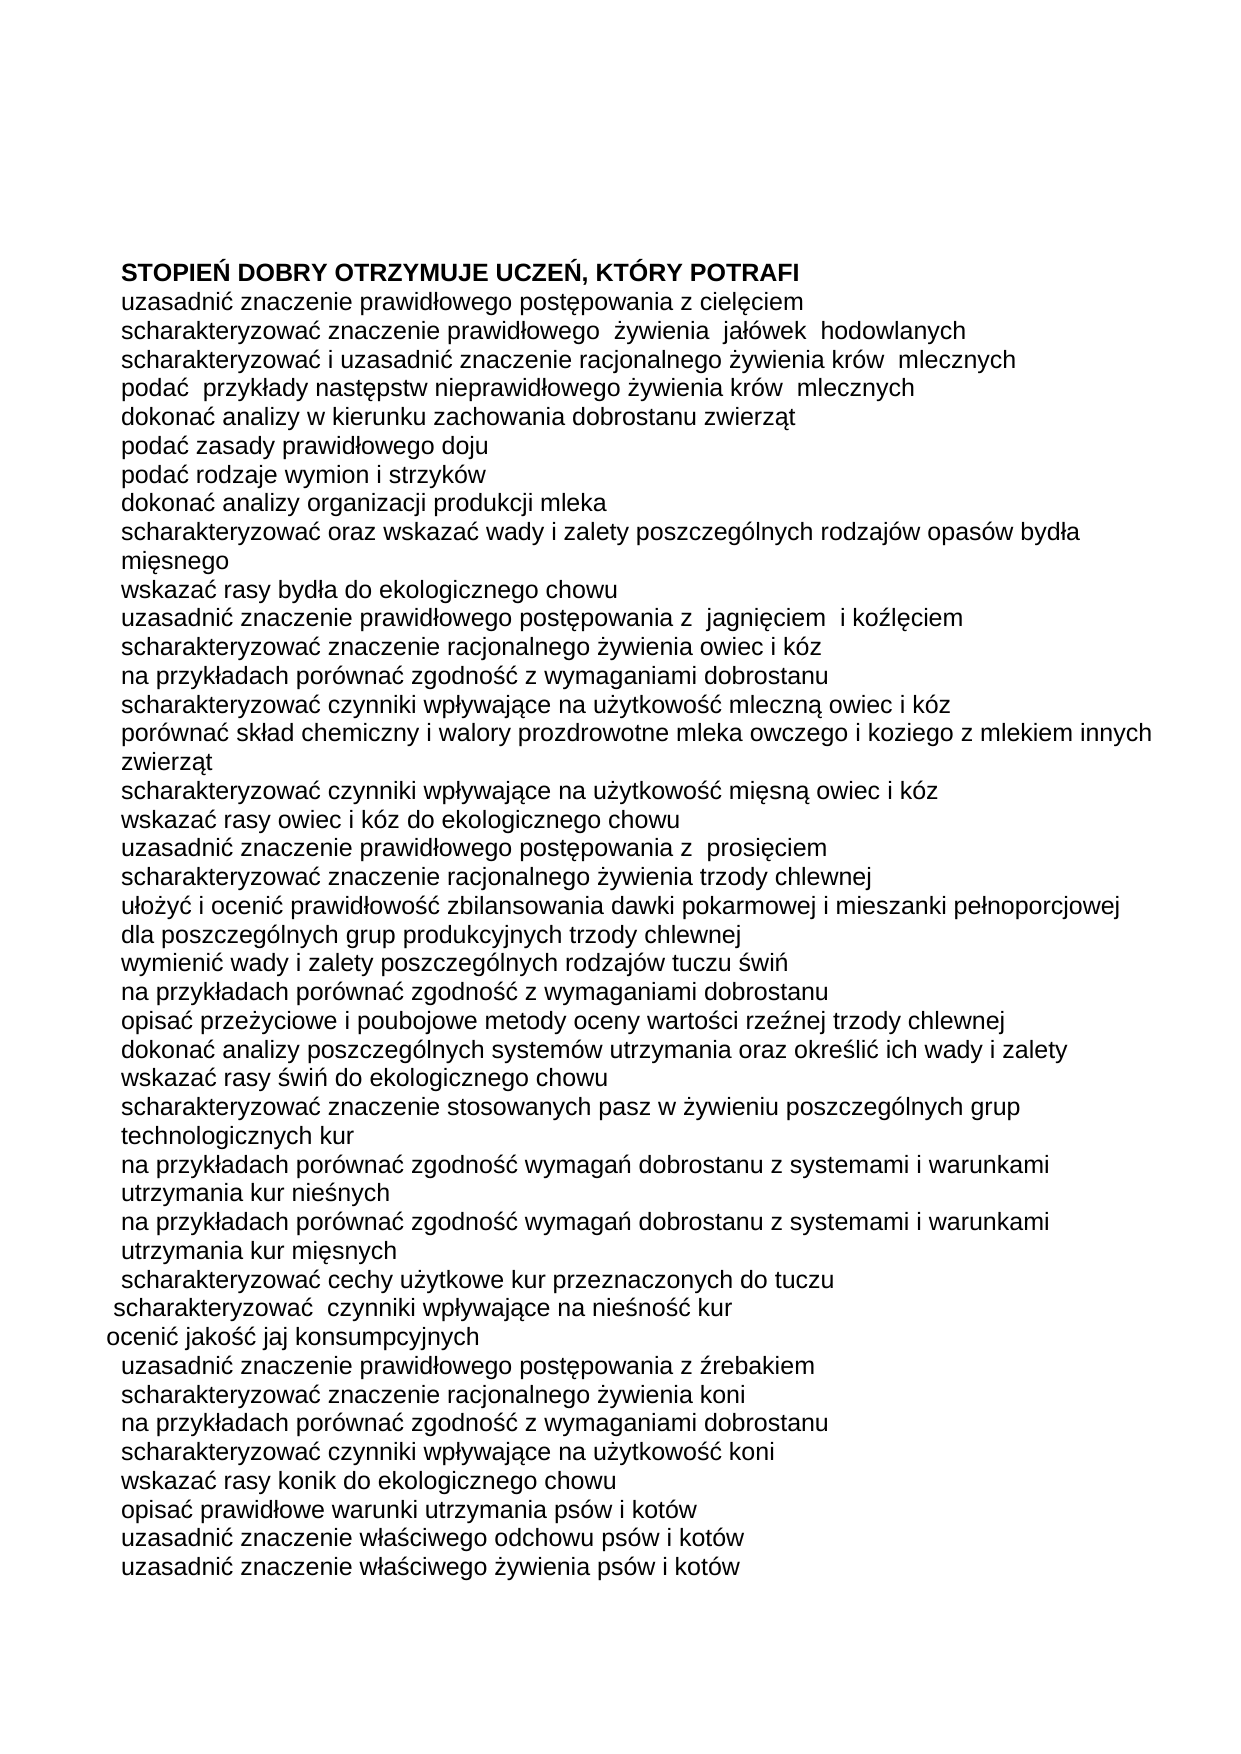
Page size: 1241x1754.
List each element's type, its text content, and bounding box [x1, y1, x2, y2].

text scharakteryzować czynniki wpływające na użytkowość koni [121, 1437, 1159, 1466]
text dokonać analizy organizacji produkcji mleka [121, 488, 1159, 517]
text scharakteryzować znaczenie racjonalnego żywienia koni [121, 1379, 1159, 1408]
text wskazać rasy bydła do ekologicznego chowu [121, 574, 1159, 603]
text porównać skład chemiczny i walory prozdrowotne mleka owczego i koziego z mlekiem innych zwierząt [121, 718, 1159, 776]
text opisać prawidłowe warunki utrzymania psów i kotów [121, 1494, 1159, 1523]
text wskazać rasy konik do ekologicznego chowu [121, 1466, 1159, 1494]
text scharakteryzować znaczenie racjonalnego żywienia trzody chlewnej [121, 862, 1159, 891]
text scharakteryzować czynniki wpływające na użytkowość mleczną owiec i kóz [121, 689, 1159, 718]
text podać przykłady następstw nieprawidłowego żywienia krów mlecznych [121, 373, 1159, 402]
text na przykładach porównać zgodność z wymaganiami dobrostanu [121, 1408, 1159, 1437]
text scharakteryzować cechy użytkowe kur przeznaczonych do tuczu [121, 1264, 1159, 1293]
text na przykładach porównać zgodność wymagań dobrostanu z systemami i warunkami utrzymania kur mięsnych [121, 1207, 1159, 1264]
text scharakteryzować znaczenie stosowanych pasz w żywieniu poszczególnych grup technologicznych kur [121, 1092, 1159, 1149]
text scharakteryzować znaczenie prawidłowego żywienia jałówek hodowlanych [121, 316, 1159, 344]
text uzasadnić znaczenie właściwego żywienia psów i kotów [121, 1552, 1159, 1581]
text na przykładach porównać zgodność z wymaganiami dobrostanu [121, 661, 1159, 689]
text na przykładach porównać zgodność z wymaganiami dobrostanu [121, 977, 1159, 1006]
text scharakteryzować oraz wskazać wady i zalety poszczególnych rodzajów opasów bydła mięsnego [121, 517, 1159, 574]
text scharakteryzować i uzasadnić znaczenie racjonalnego żywienia krów mlecznych [121, 344, 1159, 373]
text wskazać rasy owiec i kóz do ekologicznego chowu [121, 804, 1159, 833]
text uzasadnić znaczenie prawidłowego postępowania z cielęciem [121, 287, 1159, 316]
text uzasadnić znaczenie prawidłowego postępowania z źrebakiem [121, 1351, 1159, 1379]
text podać zasady prawidłowego doju [121, 431, 1159, 459]
text opisać przeżyciowe i poubojowe metody oceny wartości rzeźnej trzody chlewnej [121, 1006, 1159, 1034]
text uzasadnić znaczenie prawidłowego postępowania z jagnięciem i koźlęciem [121, 603, 1159, 632]
text dokonać analizy w kierunku zachowania dobrostanu zwierząt [121, 402, 1159, 431]
text wskazać rasy świń do ekologicznego chowu [121, 1063, 1159, 1092]
text scharakteryzować znaczenie racjonalnego żywienia owiec i kóz [121, 632, 1159, 661]
text scharakteryzować czynniki wpływające na nieśność kur [85, 1293, 1159, 1322]
text podać rodzaje wymion i strzyków [121, 459, 1159, 488]
text ocenić jakość jaj konsumpcyjnych [85, 1322, 1159, 1351]
text scharakteryzować czynniki wpływające na użytkowość mięsną owiec i kóz [121, 776, 1159, 804]
text wymienić wady i zalety poszczególnych rodzajów tuczu świń [121, 948, 1159, 977]
text uzasadnić znaczenie właściwego odchowu psów i kotów [121, 1523, 1159, 1552]
text na przykładach porównać zgodność wymagań dobrostanu z systemami i warunkami utrzymania kur nieśnych [121, 1149, 1159, 1207]
text uzasadnić znaczenie prawidłowego postępowania z prosięciem [121, 833, 1159, 862]
text STOPIEŃ DOBRY OTRZYMUJE UCZEŃ, KTÓRY POTRAFI [121, 258, 1159, 287]
text ułożyć i ocenić prawidłowość zbilansowania dawki pokarmowej i mieszanki pełnoporcjowej dla poszczególnych grup produkcyjnych trzody chlewnej [121, 891, 1159, 948]
text dokonać analizy poszczególnych systemów utrzymania oraz określić ich wady i zalety [121, 1034, 1159, 1063]
